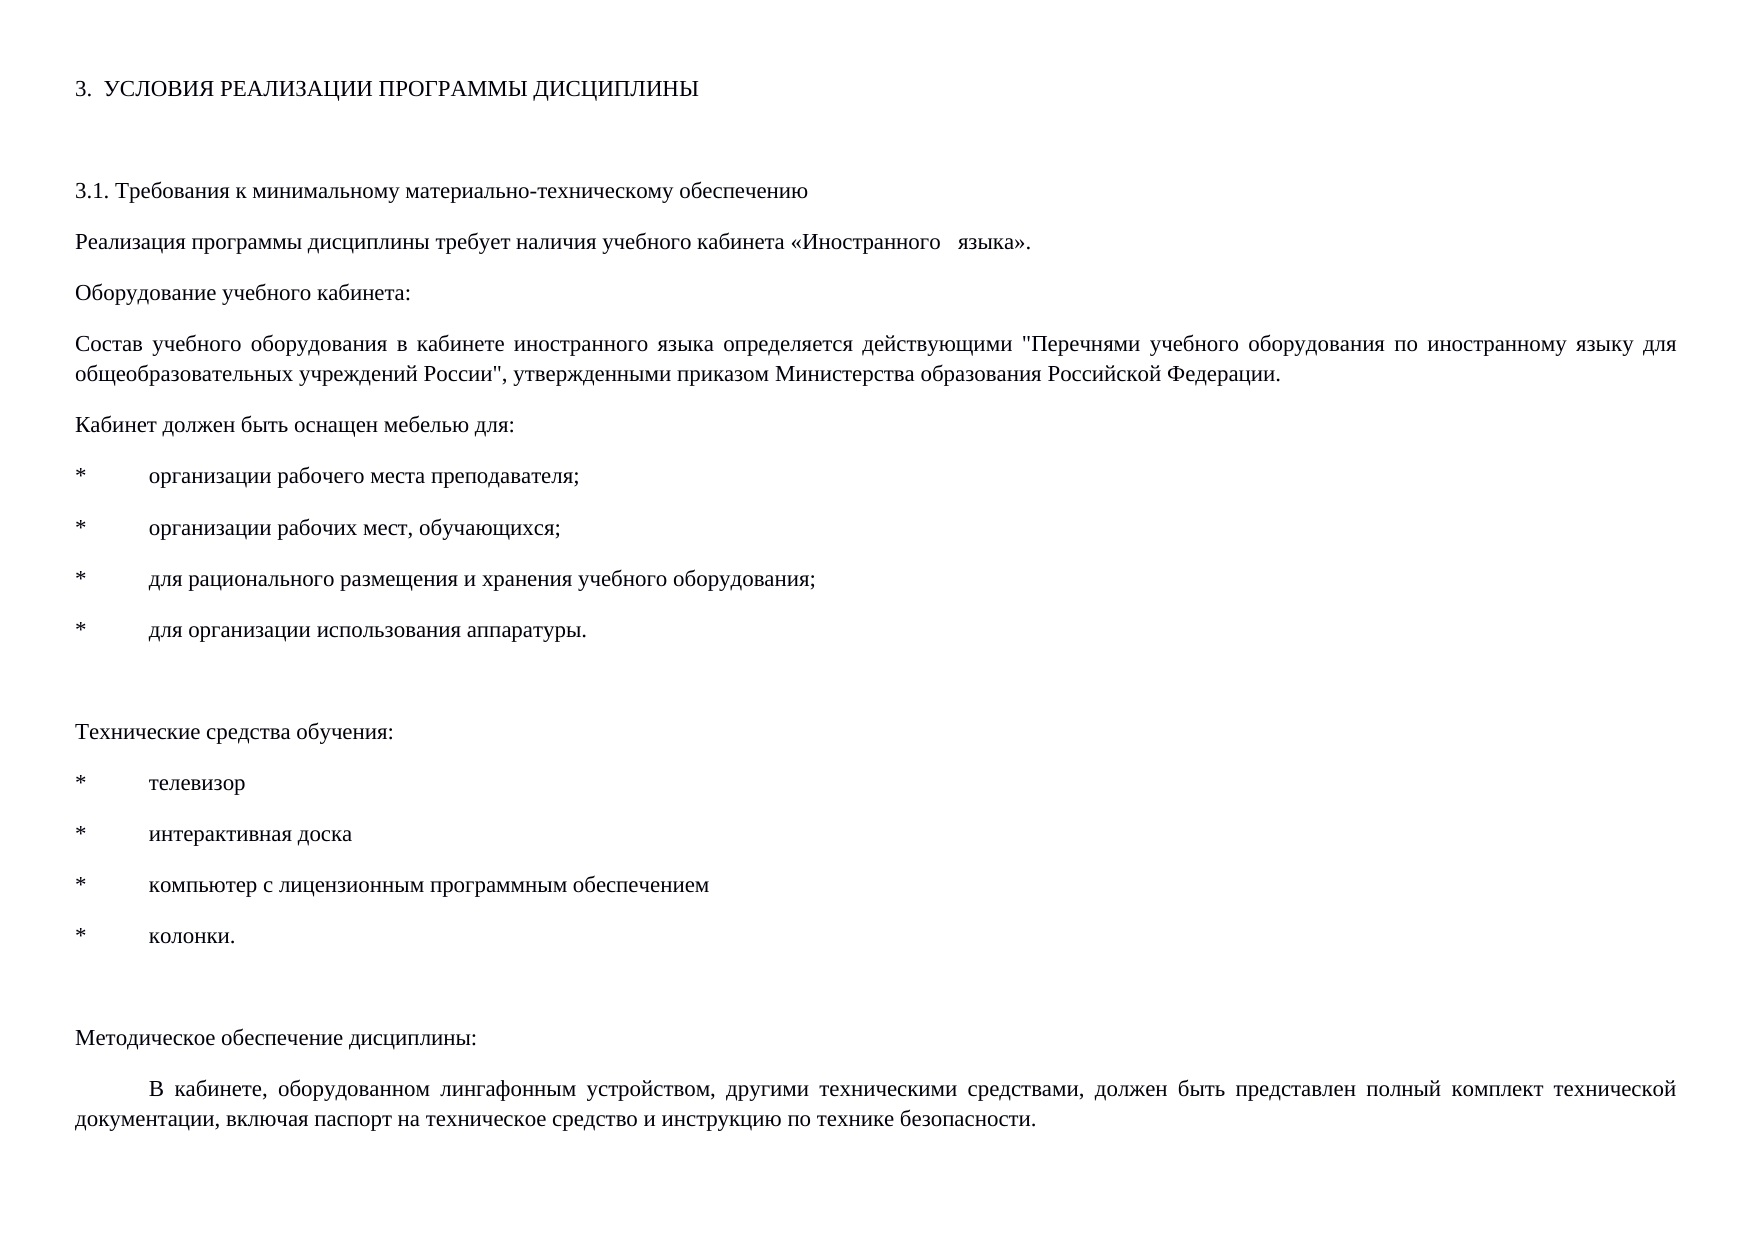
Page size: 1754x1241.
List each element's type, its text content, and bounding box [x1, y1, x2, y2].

text * для рационального размещения и хранения учебного оборудования; [75, 564, 1679, 591]
text Кабинет должен быть оснащен мебелью для: [75, 411, 1679, 438]
text * для организации использования аппаратуры. [75, 616, 1679, 642]
text 3. УСЛОВИЯ РЕАЛИЗАЦИИ ПРОГРАММЫ ДИСЦИПЛИНЫ [75, 75, 1679, 101]
text * организации рабочих мест, обучающихся; [75, 513, 1679, 540]
text * компьютер с лицензионным программным обеспечением [75, 871, 1679, 897]
text * телевизор [75, 769, 1679, 795]
text 3.1. Требования к минимальному материально-техническому обеспечению [75, 177, 1679, 203]
text * интерактивная доска [75, 820, 1679, 846]
text * организации рабочего места преподавателя; [75, 462, 1679, 489]
text Оборудование учебного кабинета: [75, 279, 1679, 306]
text * колонки. [75, 922, 1679, 948]
text Реализация программы дисциплины требует наличия учебного кабинета «Иностранного языка». [75, 228, 1679, 254]
text Состав учебного оборудования в кабинете иностранного языка определяется действующими "Перечнями учебного оборудования по иностранному языку для общеобразовательных учреждений России", утвержденными приказом Министерства образования Российской Федерации. [75, 330, 1679, 387]
text Методическое обеспечение дисциплины: [75, 1024, 1679, 1050]
text Технические средства обучения: [75, 718, 1679, 744]
text В кабинете, оборудованном лингафонным устройством, другими техническими средствами, должен быть представлен полный комплект технической документации, включая паспорт на техническое средство и инструкцию по технике безопасности. [75, 1075, 1679, 1132]
